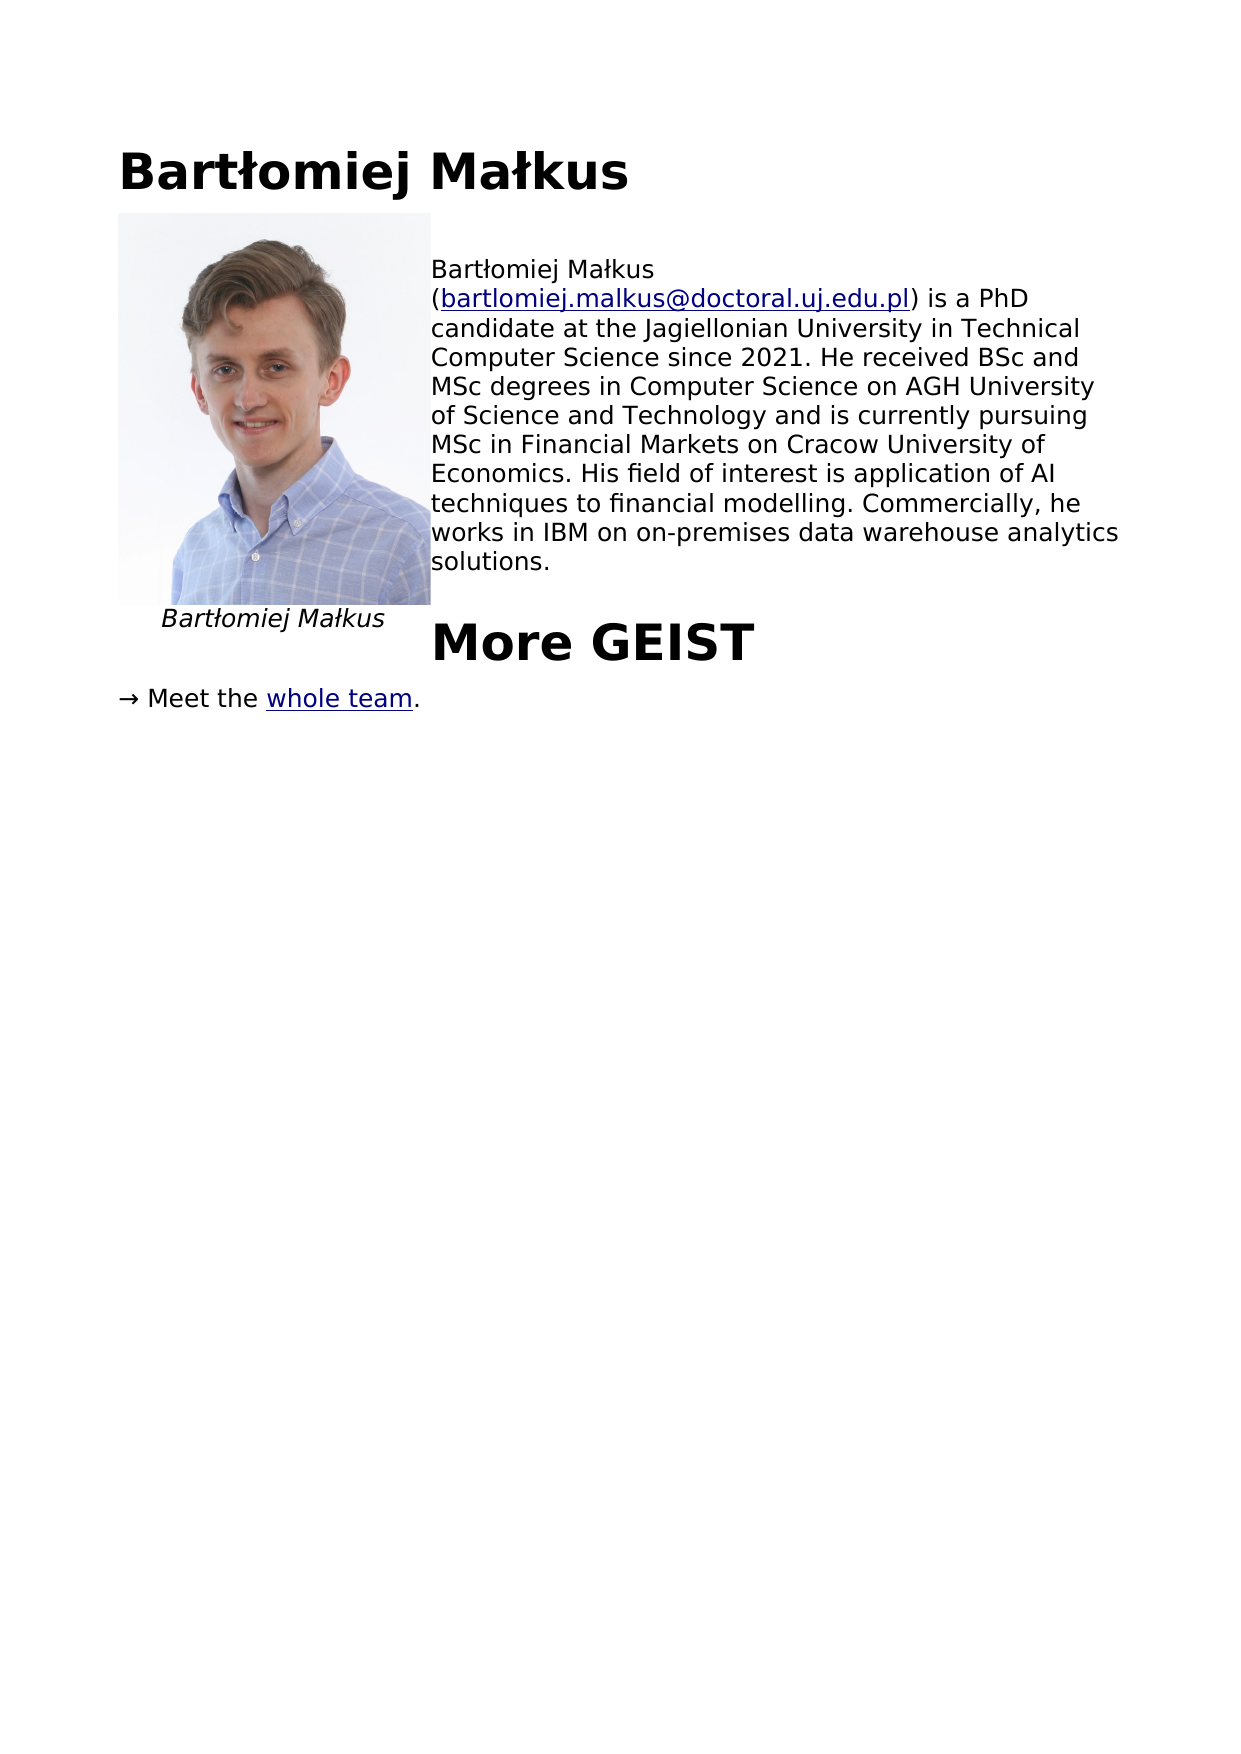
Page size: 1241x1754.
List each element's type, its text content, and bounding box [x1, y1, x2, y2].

subtitle Bartłomiej Małkus [118, 143, 1122, 201]
text Bartłomiej Małkus (bartlomiej.malkus@doctoral.uj.edu.pl) is a PhD candidate at the Jagiellonian University in Technical Computer Science since 2021. He received BSc and MSc degrees in Computer Science on AGH University of Science and Technology and is currently pursuing MSc in Financial Markets on Cracow University of Economics. His field of interest is application of AI techniques to financial modelling. Commercially, he works in IBM on on-premises data warehouse analytics solutions. [431, 256, 1122, 576]
subtitle More GEIST [118, 614, 1122, 672]
text Bartłomiej Małkus [118, 605, 431, 634]
picture [118, 213, 431, 605]
text → Meet the whole team. [118, 684, 1122, 714]
